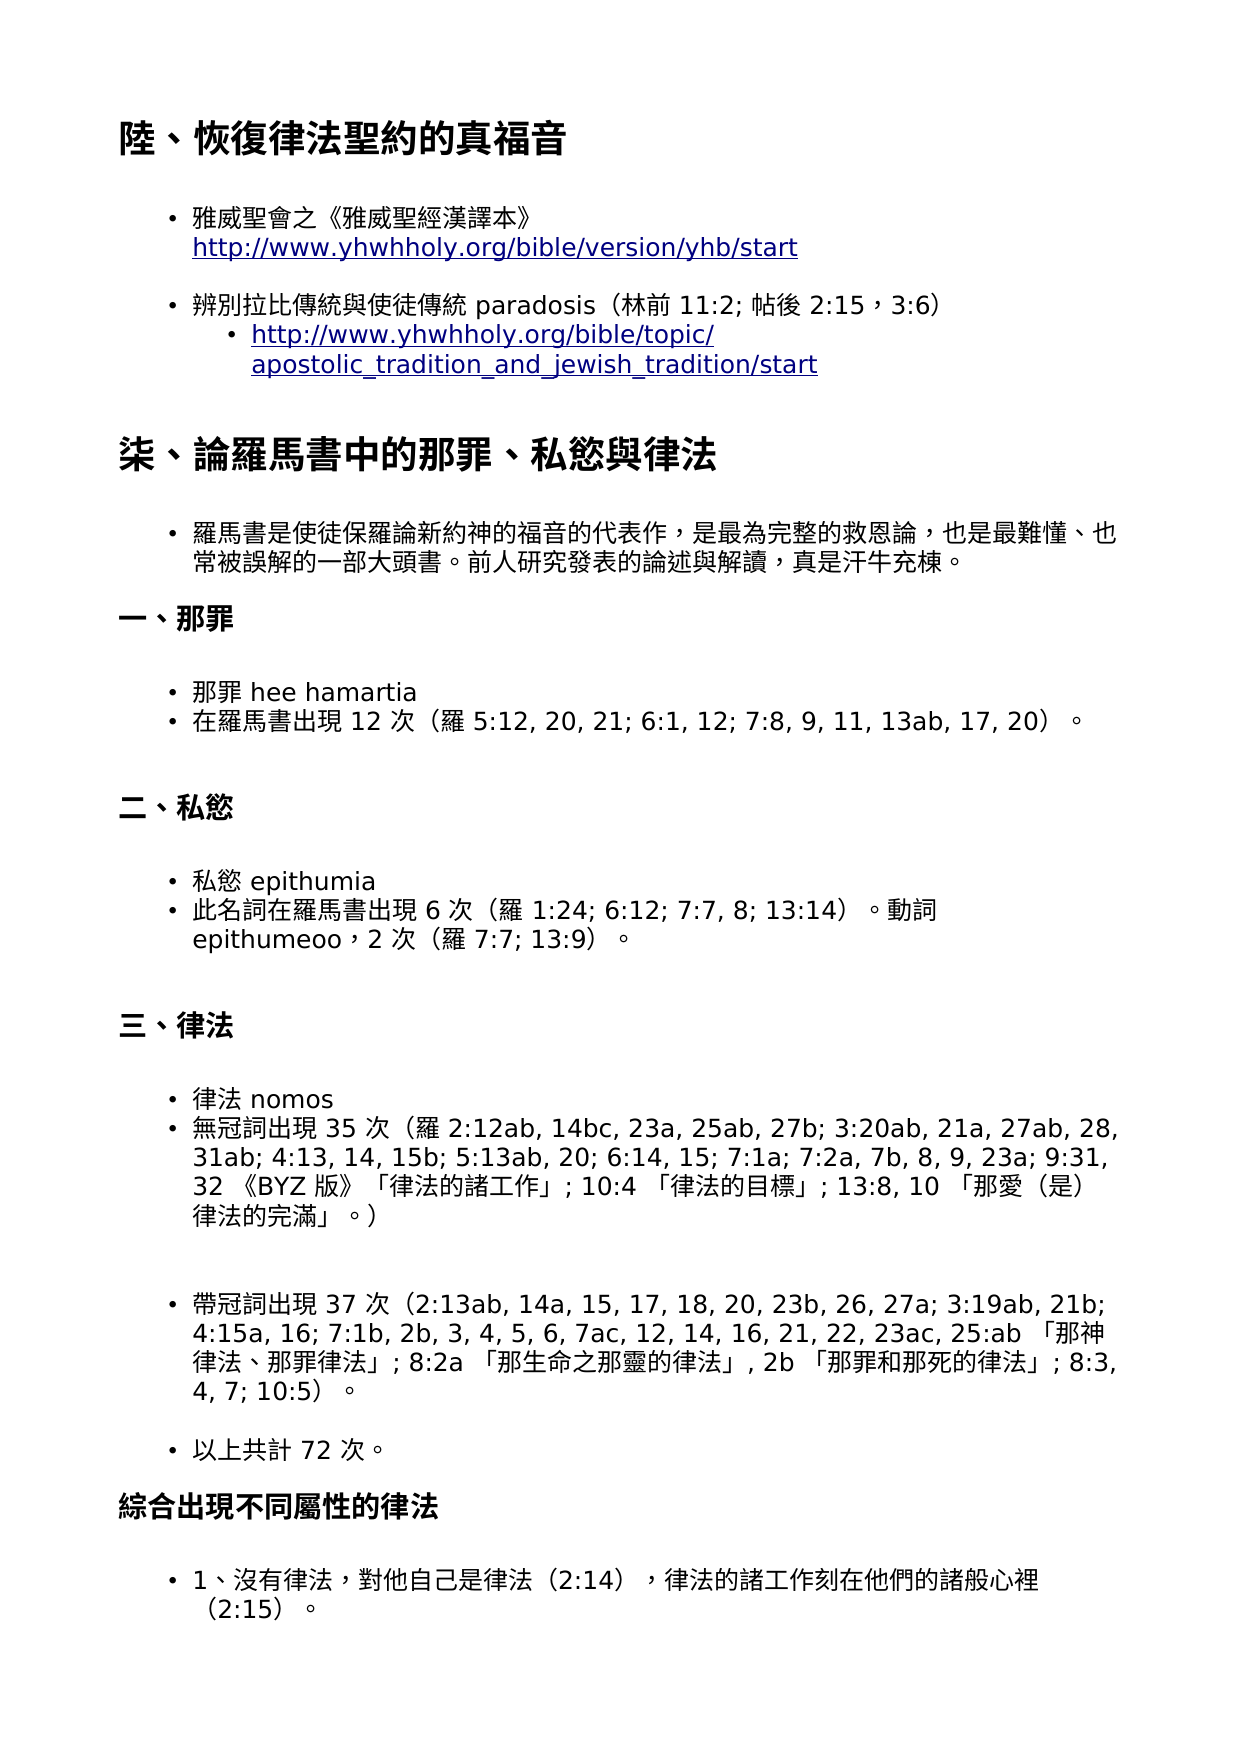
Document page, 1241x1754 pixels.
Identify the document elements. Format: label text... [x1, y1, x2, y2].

list 在羅馬書出現 12 次（羅 5:12, 20, 21; 6:1, 12; 7:8, 9, 11, 13ab, 17, 20）。 [177, 708, 1122, 737]
list 以上共計 72 次。 [177, 1436, 1122, 1465]
list 私慾 epithumia [177, 867, 1122, 896]
list 無冠詞出現 35 次（羅 2:12ab, 14bc, 23a, 25ab, 27b; 3:20ab, 21a, 27ab, 28, 31ab; 4:13, 14, 15b; 5:13ab, 20; 6:14, 15; 7:1a; 7:2a, 7b, 8, 9, 23a; 9:31, 32 《BYZ 版》「律法的諸工作」; 10:4 「律法的目標」; 13:8, 10 「那愛（是）律法的完滿」。） [177, 1114, 1122, 1231]
list 律法 nomos [177, 1085, 1122, 1114]
subtitle 綜合出現不同屬性的律法 [118, 1490, 1122, 1524]
list 帶冠詞出現 37 次（2:13ab, 14a, 15, 17, 18, 20, 23b, 26, 27a; 3:19ab, 21b; 4:15a, 16; 7:1b, 2b, 3, 4, 5, 6, 7ac, 12, 14, 16, 21, 22, 23ac, 25:ab 「那神律法、那罪律法」; 8:2a 「那生命之那靈的律法」, 2b 「那罪和那死的律法」; 8:3, 4, 7; 10:5）。 [177, 1290, 1122, 1407]
list 那罪 hee hamartia [177, 678, 1122, 708]
subtitle 一、那罪 [118, 602, 1122, 636]
subtitle 三、律法 [118, 1009, 1122, 1043]
list 此名詞在羅馬書出現 6 次（羅 1:24; 6:12; 7:7, 8; 13:14）。動詞 epithumeoo，2 次（羅 7:7; 13:9）。 [177, 896, 1122, 955]
list 辨別拉比傳統與使徒傳統 paradosis（林前 11:2; 帖後 2:15，3:6） [177, 292, 1122, 321]
subtitle 陸、恢復律法聖約的真福音 [118, 118, 1122, 162]
subtitle 二、私慾 [118, 791, 1122, 825]
list 羅馬書是使徒保羅論新約神的福音的代表作，是最為完整的救恩論，也是最難懂、也常被誤解的一部大頭書。前人研究發表的論述與解讀，真是汗牛充棟。 [177, 519, 1122, 577]
list http://www.yhwhholy.org/bible/topic/apostolic_tradition_and_jewish_tradition/start [236, 321, 1122, 379]
list 1、沒有律法，對他自己是律法（2:14），律法的諸工作刻在他們的諸般心裡（2:15）。 [177, 1566, 1122, 1624]
list 雅威聖會之《雅威聖經漢譯本》 http://www.yhwhholy.org/bible/version/yhb/start [177, 204, 1122, 262]
subtitle 柒、論羅馬書中的那罪、私慾與律法 [118, 433, 1122, 477]
